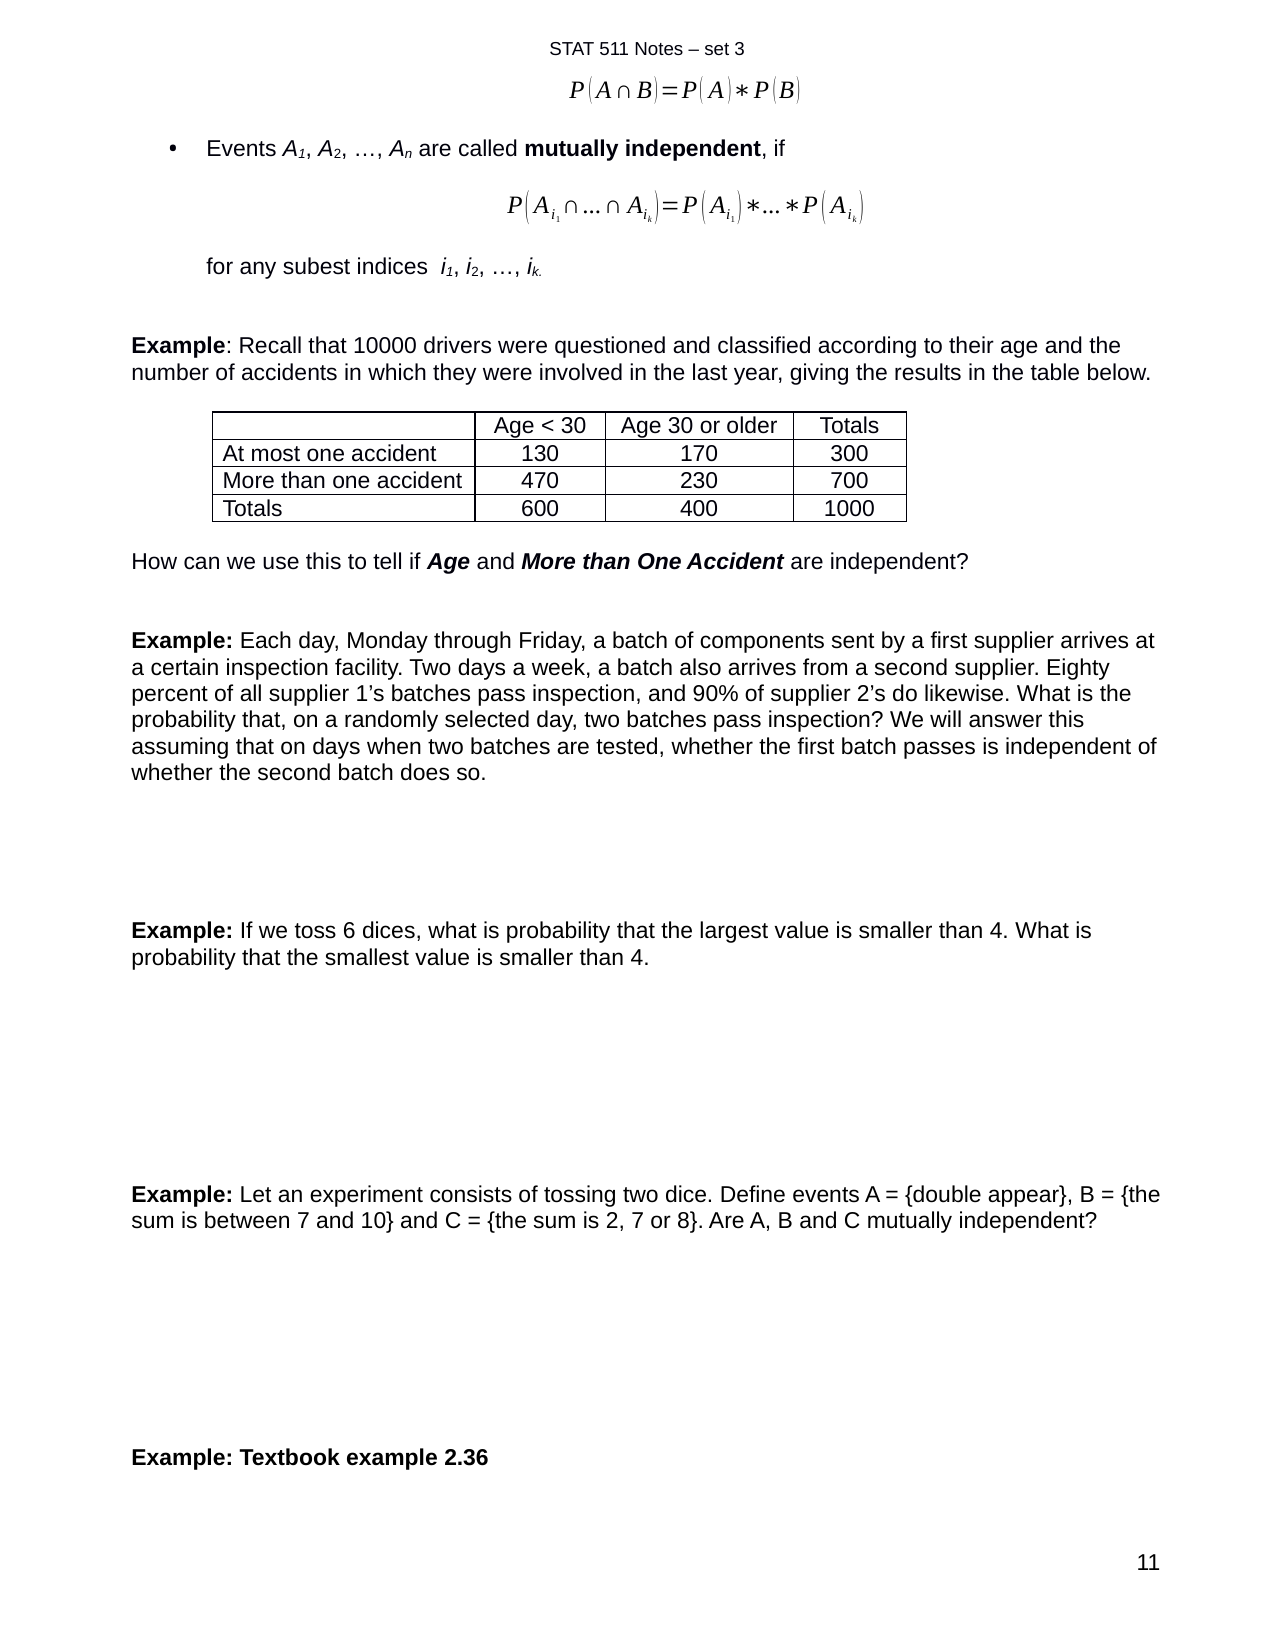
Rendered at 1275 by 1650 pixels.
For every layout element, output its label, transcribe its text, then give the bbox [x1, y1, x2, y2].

table_cell 300 [794, 440, 906, 466]
text Example: If we toss 6 dices, what is probability that the largest value is smaller than 4. What is probability that the smallest value is smaller than 4. [131, 917, 1162, 970]
list Events A1, A2, …, An are called mutually independent, if [169, 132, 1162, 163]
text Example: Textbook example 2.36 [131, 1444, 1162, 1471]
text Example: Each day, Monday through Friday, a batch of components sent by a first supplier arrives at a certain inspection facility. Two days a week, a batch also arrives from a second supplier. Eighty percent of all supplier 1’s batches pass inspection, and 90% of supplier 2’s do likewise. What is the probability that, on a randomly selected day, two batches pass inspection? We will answer this assuming that on days when two batches are tested, whether the first batch passes is independent of whether the second batch does so. [131, 627, 1162, 786]
table_header Age < 30 [476, 413, 605, 439]
text for any subest indices i1, i2, …, ik. [206, 253, 1162, 279]
table_cell At most one accident [213, 440, 474, 466]
table_cell 170 [606, 440, 793, 466]
table_header Totals [794, 413, 906, 439]
table_header Age 30 or older [606, 413, 793, 439]
table_cell 1000 [794, 495, 906, 521]
table_cell 700 [794, 467, 906, 493]
table_cell 600 [476, 495, 605, 521]
table_cell Totals [213, 495, 474, 521]
table_cell 470 [476, 467, 605, 493]
text How can we use this to tell if Age and More than One Accident are independent? [131, 548, 1162, 575]
table_cell 230 [606, 467, 793, 493]
text Example: Recall that 10000 drivers were questioned and classified according to their age and the number of accidents in which they were involved in the last year, giving the results in the table below. [131, 332, 1162, 385]
table_cell 130 [476, 440, 605, 466]
text Example: Let an experiment consists of tossing two dice. Define events A = {double appear}, B = {the sum is between 7 and 10} and C = {the sum is 2, 7 or 8}. Are A, B and C mutually independent? [131, 1181, 1162, 1233]
table_cell 400 [606, 495, 793, 521]
table_header [213, 413, 474, 439]
table_cell More than one accident [213, 467, 474, 493]
